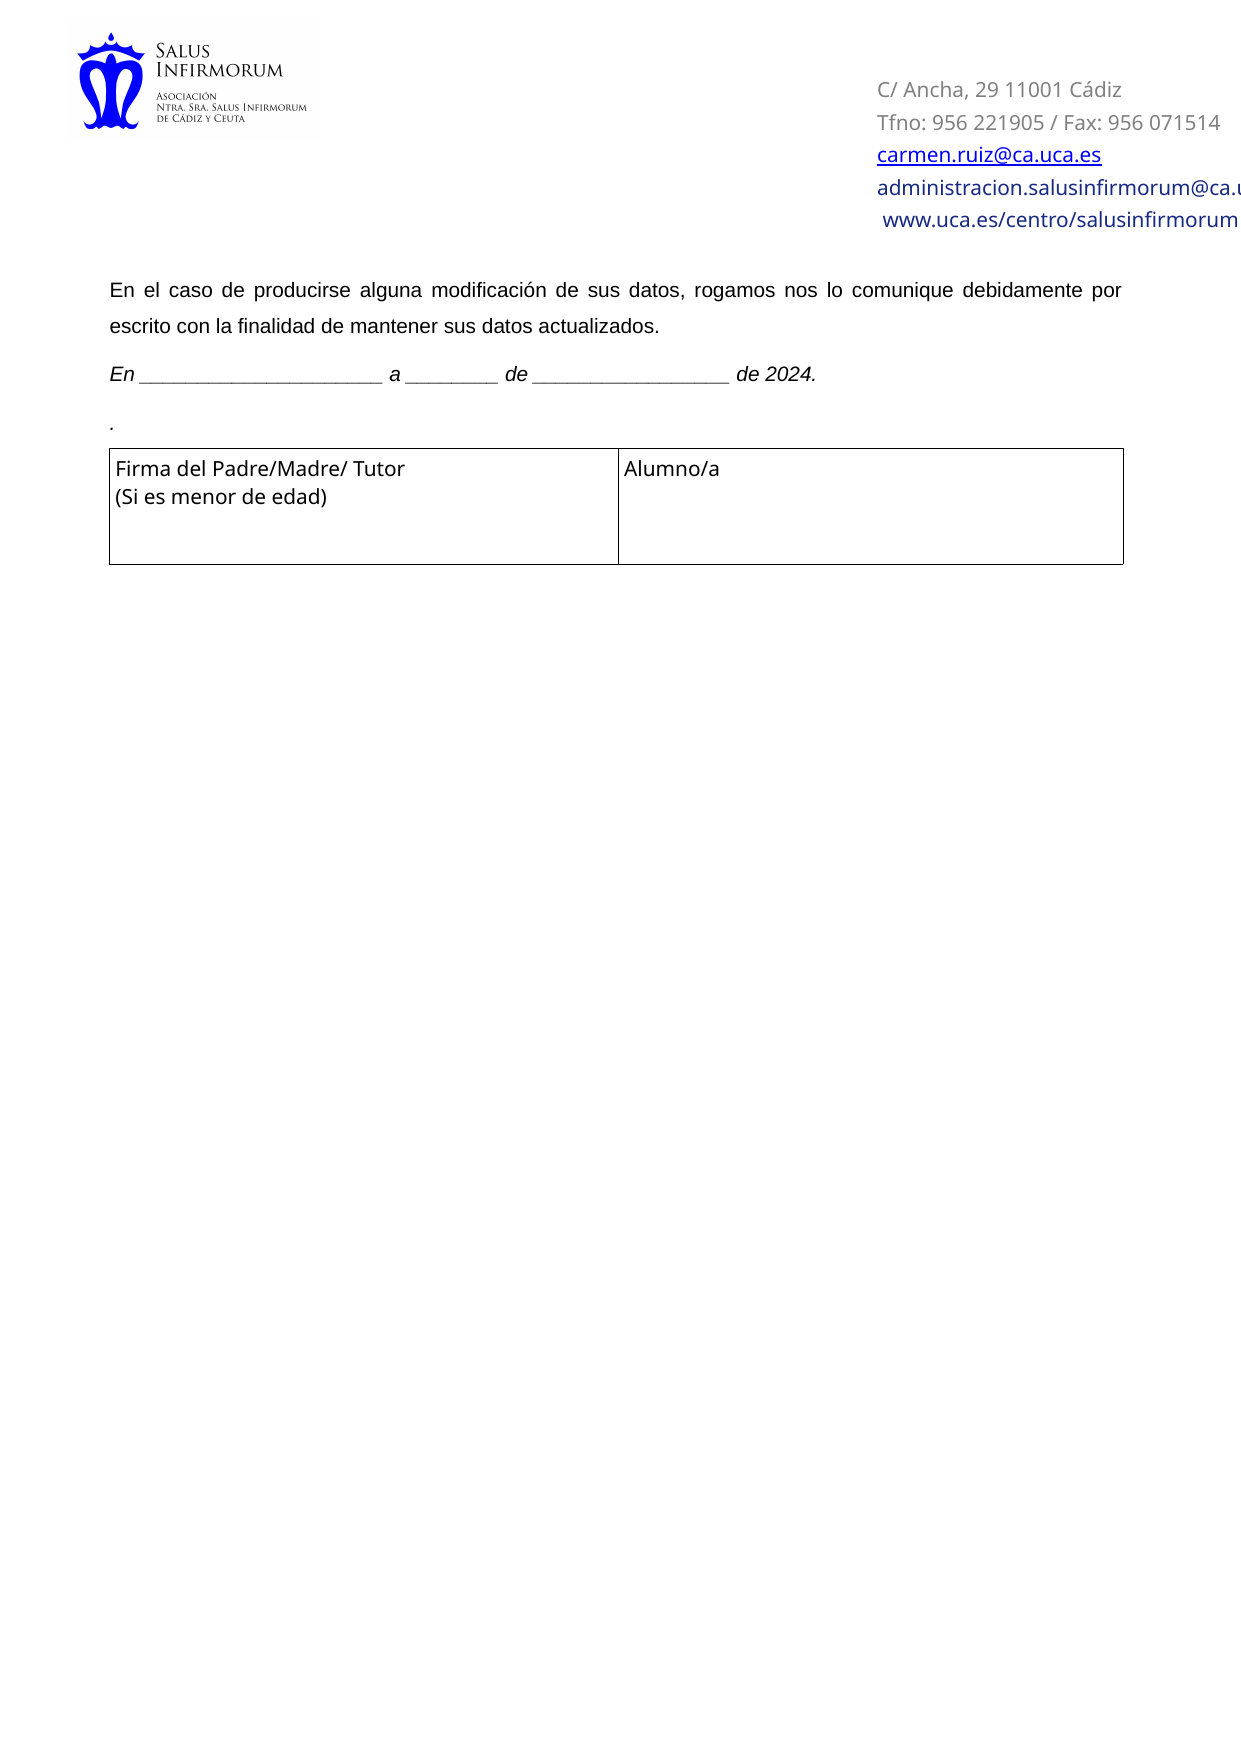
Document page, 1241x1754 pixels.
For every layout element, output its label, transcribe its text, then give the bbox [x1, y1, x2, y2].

text En el caso de producirse alguna modificación de sus datos, rogamos nos lo comunique debidamente por escrito con la finalidad de mantener sus datos actualizados. [109, 278, 1123, 337]
text . [109, 411, 1123, 435]
table_header Firma del Padre/Madre/ Tutor (Si es menor de edad) [110, 449, 618, 563]
table_header Alumno/a [619, 449, 1123, 563]
text En _____________________ a ________ de _________________ de 2024. [109, 362, 1123, 386]
